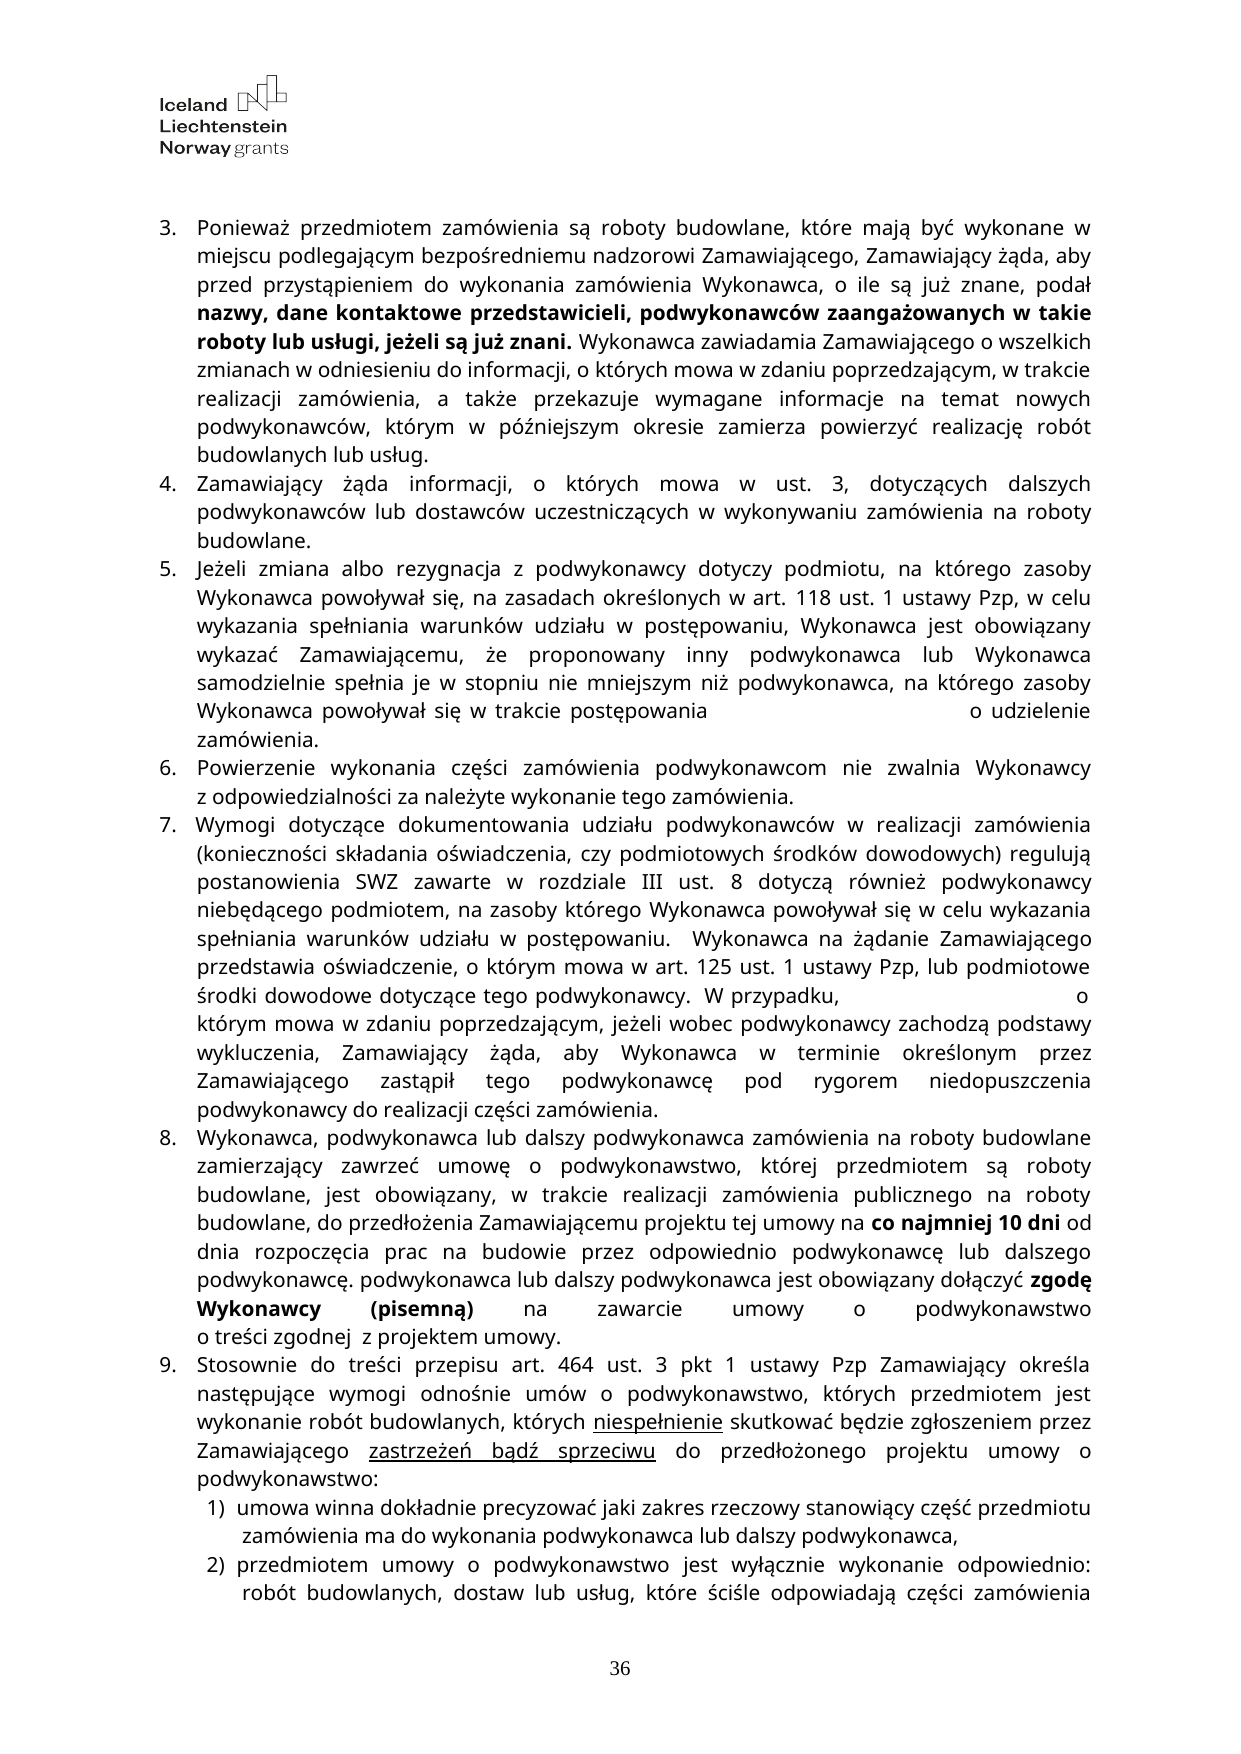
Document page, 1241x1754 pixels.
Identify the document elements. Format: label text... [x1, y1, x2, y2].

list Ponieważ przedmiotem zamówienia są roboty budowlane, które mają być wykonane w miejscu podlegającym bezpośredniemu nadzorowi Zamawiającego, Zamawiający żąda, aby przed przystąpieniem do wykonania zamówienia Wykonawca, o ile są już znane, podał nazwy, dane kontaktowe przedstawicieli, podwykonawców zaangażowanych w takie roboty lub usługi, jeżeli są już znani. Wykonawca zawiadamia Zamawiającego o wszelkich zmianach w odniesieniu do informacji, o których mowa w zdaniu poprzedzającym, w trakcie realizacji zamówienia, a także przekazuje wymagane informacje na temat nowych podwykonawców, którym w późniejszym okresie zamierza powierzyć realizację robót budowlanych lub usług. [159, 213, 1092, 469]
list przedmiotem umowy o podwykonawstwo jest wyłącznie wykonanie odpowiednio: robót budowlanych, dostaw lub usług, które ściśle odpowiadają części zamówienia [206, 1550, 1092, 1607]
list Jeżeli zmiana albo rezygnacja z podwykonawcy dotyczy podmiotu, na którego zasoby Wykonawca powoływał się, na zasadach określonych w art. 118 ust. 1 ustawy Pzp, w celu wykazania spełniania warunków udziału w postępowaniu, Wykonawca jest obowiązany wykazać Zamawiającemu, że proponowany inny podwykonawca lub Wykonawca samodzielnie spełnia je w stopniu nie mniejszym niż podwykonawca, na którego zasoby Wykonawca powoływał się w trakcie postępowania o udzielenie zamówienia. [159, 554, 1092, 753]
picture [159, 75, 289, 158]
list Wykonawca, podwykonawca lub dalszy podwykonawca zamówienia na roboty budowlane zamierzający zawrzeć umowę o podwykonawstwo, której przedmiotem są roboty budowlane, jest obowiązany, w trakcie realizacji zamówienia publicznego na roboty budowlane, do przedłożenia Zamawiającemu projektu tej umowy na co najmniej 10 dni od dnia rozpoczęcia prac na budowie przez odpowiednio podwykonawcę lub dalszego podwykonawcę. podwykonawca lub dalszy podwykonawca jest obowiązany dołączyć zgodę Wykonawcy (pisemną) na zawarcie umowy o podwykonawstwo o treści zgodnej z projektem umowy. [159, 1123, 1092, 1351]
list umowa winna dokładnie precyzować jaki zakres rzeczowy stanowiący część przedmiotu zamówienia ma do wykonania podwykonawca lub dalszy podwykonawca, [206, 1493, 1092, 1550]
list Stosownie do treści przepisu art. 464 ust. 3 pkt 1 ustawy Pzp Zamawiający określa następujące wymogi odnośnie umów o podwykonawstwo, których przedmiotem jest wykonanie robót budowlanych, których niespełnienie skutkować będzie zgłoszeniem przez Zamawiającego zastrzeżeń bądź sprzeciwu do przedłożonego projektu umowy o podwykonawstwo: [159, 1351, 1092, 1493]
list Zamawiający żąda informacji, o których mowa w ust. 3, dotyczących dalszych podwykonawców lub dostawców uczestniczących w wykonywaniu zamówienia na roboty budowlane. [159, 469, 1092, 554]
list Wymogi dotyczące dokumentowania udziału podwykonawców w realizacji zamówienia (konieczności składania oświadczenia, czy podmiotowych środków dowodowych) regulują postanowienia SWZ zawarte w rozdziale III ust. 8 dotyczą również podwykonawcy niebędącego podmiotem, na zasoby którego Wykonawca powoływał się w celu wykazania spełniania warunków udziału w postępowaniu. Wykonawca na żądanie Zamawiającego przedstawia oświadczenie, o którym mowa w art. 125 ust. 1 ustawy Pzp, lub podmiotowe środki dowodowe dotyczące tego podwykonawcy. W przypadku, o którym mowa w zdaniu poprzedzającym, jeżeli wobec podwykonawcy zachodzą podstawy wykluczenia, Zamawiający żąda, aby Wykonawca w terminie określonym przez Zamawiającego zastąpił tego podwykonawcę pod rygorem niedopuszczenia podwykonawcy do realizacji części zamówienia. [159, 810, 1092, 1123]
list Powierzenie wykonania części zamówienia podwykonawcom nie zwalnia Wykonawcy z odpowiedzialności za należyte wykonanie tego zamówienia. [159, 753, 1092, 810]
